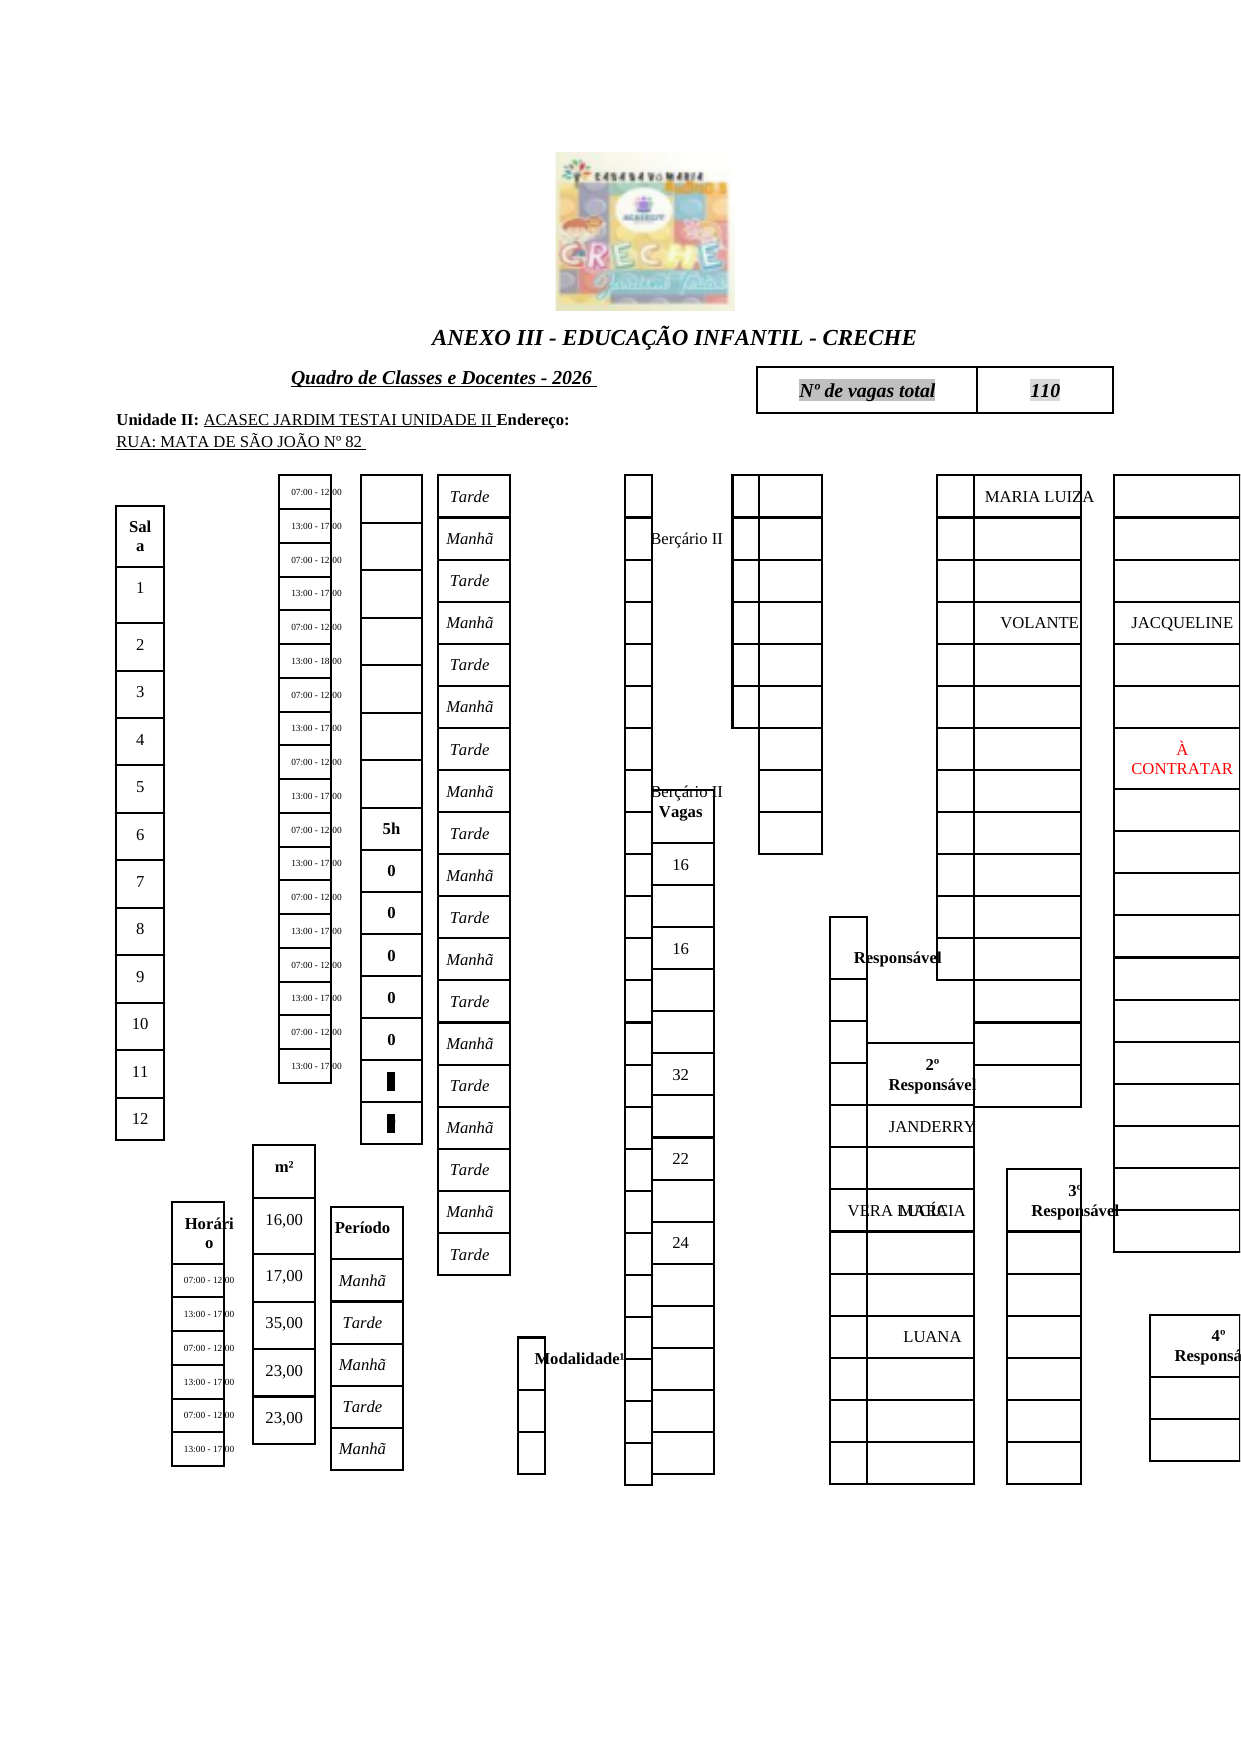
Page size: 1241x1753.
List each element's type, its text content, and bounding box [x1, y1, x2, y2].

table_cell [1151, 1378, 1239, 1418]
table_cell [868, 1401, 973, 1441]
table_cell Manhã [439, 603, 509, 643]
table_cell 0 [362, 935, 421, 975]
table_cell [653, 1265, 713, 1305]
table_cell [975, 519, 1080, 558]
text ANEXO III - EDUCAÇÃO INFANTIL - CRECHE [116, 324, 917, 350]
table_cell [760, 561, 821, 601]
table_cell 07:00 - 12:00 [173, 1265, 223, 1296]
table_cell [626, 1024, 651, 1063]
table_cell 07:00 - 12:00 [173, 1332, 223, 1364]
table_header 1º Responsável [831, 918, 866, 978]
table_cell Manhã [439, 519, 509, 558]
table_cell [760, 603, 821, 643]
table_cell Tarde [439, 729, 509, 769]
table_cell Berçário I [519, 1391, 544, 1431]
table_cell 13:00 - 18:00 [280, 645, 330, 677]
table_cell 23,00 [254, 1398, 314, 1443]
table_cell Manhã [439, 687, 509, 727]
table_cell [868, 1148, 973, 1188]
table_cell 07:00 - 12:00 [280, 544, 330, 576]
table_cell 07:00 - 12:00 [173, 1400, 223, 1431]
table_cell [760, 771, 821, 811]
table_cell 07:00 - 12:00 [280, 746, 330, 778]
table_cell 0 [362, 893, 421, 933]
table_cell [626, 939, 651, 979]
table_cell Tarde [439, 1150, 509, 1190]
table_cell 13:00 - 17:00 [280, 983, 330, 1014]
table_cell Tarde [332, 1303, 402, 1342]
table_cell 0 [362, 851, 421, 891]
table_cell [975, 855, 1080, 895]
table_cell [938, 813, 973, 853]
table_cell 16 [653, 844, 713, 884]
table_cell Manhã [439, 1024, 509, 1063]
table_cell 07:00 - 12:00 [280, 476, 330, 508]
table_header Período [332, 1208, 402, 1258]
table_cell Maternal [626, 687, 651, 727]
table_cell [975, 687, 1080, 727]
table_cell [1115, 790, 1239, 830]
table_cell 2 [117, 624, 163, 669]
table_cell JACQUELINE [1115, 603, 1239, 643]
text Quadro de Classes e Docentes - 2026 [116, 366, 592, 389]
table_cell LUANA [868, 1317, 973, 1357]
picture [555, 152, 735, 311]
table_cell [975, 897, 1080, 937]
table_cell Manhã [439, 771, 509, 811]
table_cell [626, 729, 651, 769]
table_cell Tarde [439, 1066, 509, 1106]
table_cell [938, 603, 973, 643]
table_cell Tarde [439, 813, 509, 853]
table_header Modalidade¹ [519, 1339, 544, 1389]
table_header 4º Responsável [1151, 1316, 1239, 1376]
table_header m² [254, 1146, 314, 1197]
table_cell 3 [117, 672, 163, 717]
table_cell 0 [362, 1103, 421, 1143]
table_cell [938, 771, 973, 811]
table_cell Tarde [439, 561, 509, 601]
table_cell [653, 1349, 713, 1389]
table_cell ESTER [831, 980, 866, 1020]
table_cell [653, 1181, 713, 1221]
table_cell Manhã [439, 1108, 509, 1148]
table_cell [626, 1276, 651, 1316]
table_cell [626, 897, 651, 937]
table_cell 13:00 - 17:00 [280, 915, 330, 947]
table_cell MARIA LUIZA [975, 476, 1080, 516]
table_cell [626, 813, 651, 853]
table_cell VOLANTE [975, 603, 1080, 643]
table_cell [626, 855, 651, 895]
table_cell 13:00 - 17:00 [280, 510, 330, 542]
table_cell [975, 1024, 1080, 1063]
table_header Sala [117, 507, 163, 566]
table_cell 07:00 - 12:00 [280, 881, 330, 913]
table_cell 07:00 - 12:00 [280, 679, 330, 711]
table_header Horário [173, 1203, 223, 1262]
table_cell [760, 813, 821, 853]
table_header Vagas [653, 791, 713, 842]
table_cell [1115, 561, 1239, 601]
table_cell [1115, 645, 1239, 685]
table_cell Manhã [332, 1345, 402, 1384]
table_cell [626, 1150, 651, 1190]
table_cell [653, 1307, 713, 1347]
table_cell Tarde [332, 1387, 402, 1427]
table_cell [938, 561, 973, 601]
table_cell [938, 645, 973, 685]
table_cell [653, 1433, 713, 1473]
table_cell 24 [653, 1223, 713, 1263]
table_cell #REF! [734, 476, 758, 516]
table_header 3º Responsável [1008, 1170, 1080, 1230]
table_cell [831, 1401, 866, 1441]
table_cell Tarde [439, 476, 509, 516]
table_cell [831, 1443, 866, 1483]
table_cell [626, 1108, 651, 1148]
table_cell Tarde [439, 645, 509, 685]
table_cell Tarde [439, 1234, 509, 1274]
table_cell 13:00 - 17:00 [173, 1433, 223, 1465]
table_cell À CONTRATAR [1115, 729, 1239, 788]
table_cell [938, 855, 973, 895]
table_cell Manhã [332, 1260, 402, 1300]
table_cell 07:00 - 12:00 [280, 949, 330, 981]
table_cell [760, 687, 821, 727]
table_cell Berçário I [626, 476, 651, 516]
table_cell VERA LUCÍA [831, 1190, 866, 1230]
table_cell [1115, 519, 1239, 558]
table_cell [362, 476, 421, 522]
table_cell [362, 571, 421, 617]
table_cell [1115, 1169, 1239, 1209]
table_cell [1115, 832, 1239, 872]
table_cell [1115, 1001, 1239, 1041]
table_cell 5h [362, 809, 421, 849]
table_cell 0 [362, 1061, 421, 1101]
table_cell [653, 1012, 713, 1052]
table_cell [831, 1317, 866, 1357]
table_cell [938, 729, 973, 769]
table_cell Manhã [439, 939, 509, 979]
text Unidade II: ACASEC JARDIM TESTAI UNIDADE II Endereço: RUA: MATA DE SÃO JOÃO Nº 82 [116, 409, 613, 451]
table_cell Berçário II [626, 519, 651, 558]
table_cell 8 [117, 909, 163, 954]
table_cell [519, 1433, 544, 1473]
table_cell [626, 1318, 651, 1358]
table_cell [653, 970, 713, 1010]
table_cell SARA [831, 1359, 866, 1399]
table_cell 07:00 - 12:00 [280, 611, 330, 643]
table_cell [626, 1360, 651, 1400]
table_cell [975, 771, 1080, 811]
table_cell [868, 1443, 973, 1483]
table_cell [1115, 1085, 1239, 1125]
table_cell [975, 813, 1080, 853]
table_cell [760, 476, 821, 516]
table_cell [975, 645, 1080, 685]
table_cell Tarde [439, 897, 509, 937]
table_cell 13:00 - 17:00 [280, 578, 330, 609]
table_cell GISELE [831, 1064, 866, 1104]
table_cell Total [626, 1402, 651, 1442]
table_cell [975, 729, 1080, 769]
table_cell [938, 939, 973, 979]
table_cell [362, 524, 421, 569]
table_cell 13:00 - 17:00 [173, 1366, 223, 1397]
table_cell Manhã [439, 1192, 509, 1232]
table_cell 11 [117, 1051, 163, 1097]
table_cell [626, 1234, 651, 1274]
table_cell 7 [117, 861, 163, 907]
table_cell MARCIA [868, 1190, 973, 1230]
table_cell 10 [117, 1004, 163, 1049]
table_cell [362, 666, 421, 712]
table_cell [938, 687, 973, 727]
table_cell [760, 519, 821, 558]
table_cell 4 [117, 719, 163, 764]
table_cell #REF! [626, 1444, 651, 1484]
table_cell [975, 939, 1080, 979]
table_cell [975, 1066, 1080, 1106]
table_cell 07:00 - 12:00 [280, 814, 330, 846]
table_cell [626, 645, 651, 685]
table_cell [831, 1233, 866, 1272]
table_cell 13:00 - 17:00 [280, 713, 330, 744]
table_cell [831, 1106, 866, 1146]
table_cell [653, 1096, 713, 1136]
table_cell [831, 1275, 866, 1314]
table_cell [938, 476, 973, 516]
table_cell Manhã [439, 855, 509, 895]
table_cell [831, 1022, 866, 1062]
table_cell [1008, 1275, 1080, 1314]
table_cell 5 [117, 766, 163, 812]
table_cell 23,00 [254, 1350, 314, 1395]
table_cell [1008, 1317, 1080, 1357]
table_cell Maternal [626, 603, 651, 643]
table_cell 12 [117, 1099, 163, 1139]
table_cell [362, 619, 421, 664]
table_cell 13:00 - 17:00 [280, 780, 330, 812]
table_cell #REF! [734, 561, 758, 601]
table_cell 07:00 - 12:00 [280, 1016, 330, 1048]
table_cell 13:00 - 17:00 [280, 848, 330, 879]
table_cell [938, 897, 973, 937]
table_header 2º Responsável [868, 1044, 973, 1104]
table_cell [975, 561, 1080, 601]
table_cell [1008, 1401, 1080, 1441]
table_cell Berçário II [626, 771, 651, 811]
table_cell 0 [362, 1019, 421, 1059]
table_cell 16,00 [254, 1199, 314, 1253]
table_header 110 [978, 368, 1112, 412]
table_cell #REF! [734, 603, 758, 643]
table_cell 9 [117, 956, 163, 1002]
table_cell [868, 1359, 973, 1399]
table_cell [653, 1391, 713, 1431]
table_cell [975, 981, 1080, 1021]
table_cell 32 [653, 1054, 713, 1094]
table_cell [1008, 1359, 1080, 1399]
table_cell #REF! [734, 687, 758, 727]
table_cell [938, 519, 973, 558]
table_cell Tarde [439, 981, 509, 1021]
table_cell 0 [734, 645, 758, 685]
table_cell [831, 1148, 866, 1188]
table_cell [1115, 959, 1239, 998]
table_cell [760, 645, 821, 685]
table_cell [1115, 916, 1239, 956]
table_cell [1008, 1443, 1080, 1483]
table_cell 6 [117, 814, 163, 859]
table_cell [362, 761, 421, 807]
table_cell JANDERRY [868, 1106, 973, 1146]
table_cell [868, 1233, 973, 1272]
table_cell [626, 1066, 651, 1106]
table_cell [760, 729, 821, 769]
table_cell [653, 886, 713, 926]
table_cell 17,00 [254, 1255, 314, 1301]
table_cell [626, 1192, 651, 1232]
table_cell [1115, 476, 1239, 516]
table_cell [1115, 1211, 1239, 1251]
table_cell [1151, 1420, 1239, 1460]
table_cell [1115, 1127, 1239, 1167]
table_cell Manhã [332, 1429, 402, 1469]
table_cell 22 [653, 1139, 713, 1178]
table_cell [626, 981, 651, 1021]
table_cell 16 [653, 928, 713, 968]
table_cell [1115, 687, 1239, 727]
table_cell [626, 561, 651, 601]
table_header Nº de vagas total [758, 368, 976, 412]
table_cell [362, 714, 421, 759]
table_cell #REF! [734, 519, 758, 558]
table_cell 13:00 - 17:00 [173, 1298, 223, 1330]
table_cell [1115, 1043, 1239, 1083]
table_cell 13:00 - 17:00 [280, 1050, 330, 1082]
table_cell [868, 1275, 973, 1314]
table_cell 35,00 [254, 1303, 314, 1348]
table_cell 1 [117, 568, 163, 622]
table_cell [1115, 874, 1239, 914]
table_cell [1008, 1233, 1080, 1272]
table_cell 0 [362, 977, 421, 1017]
